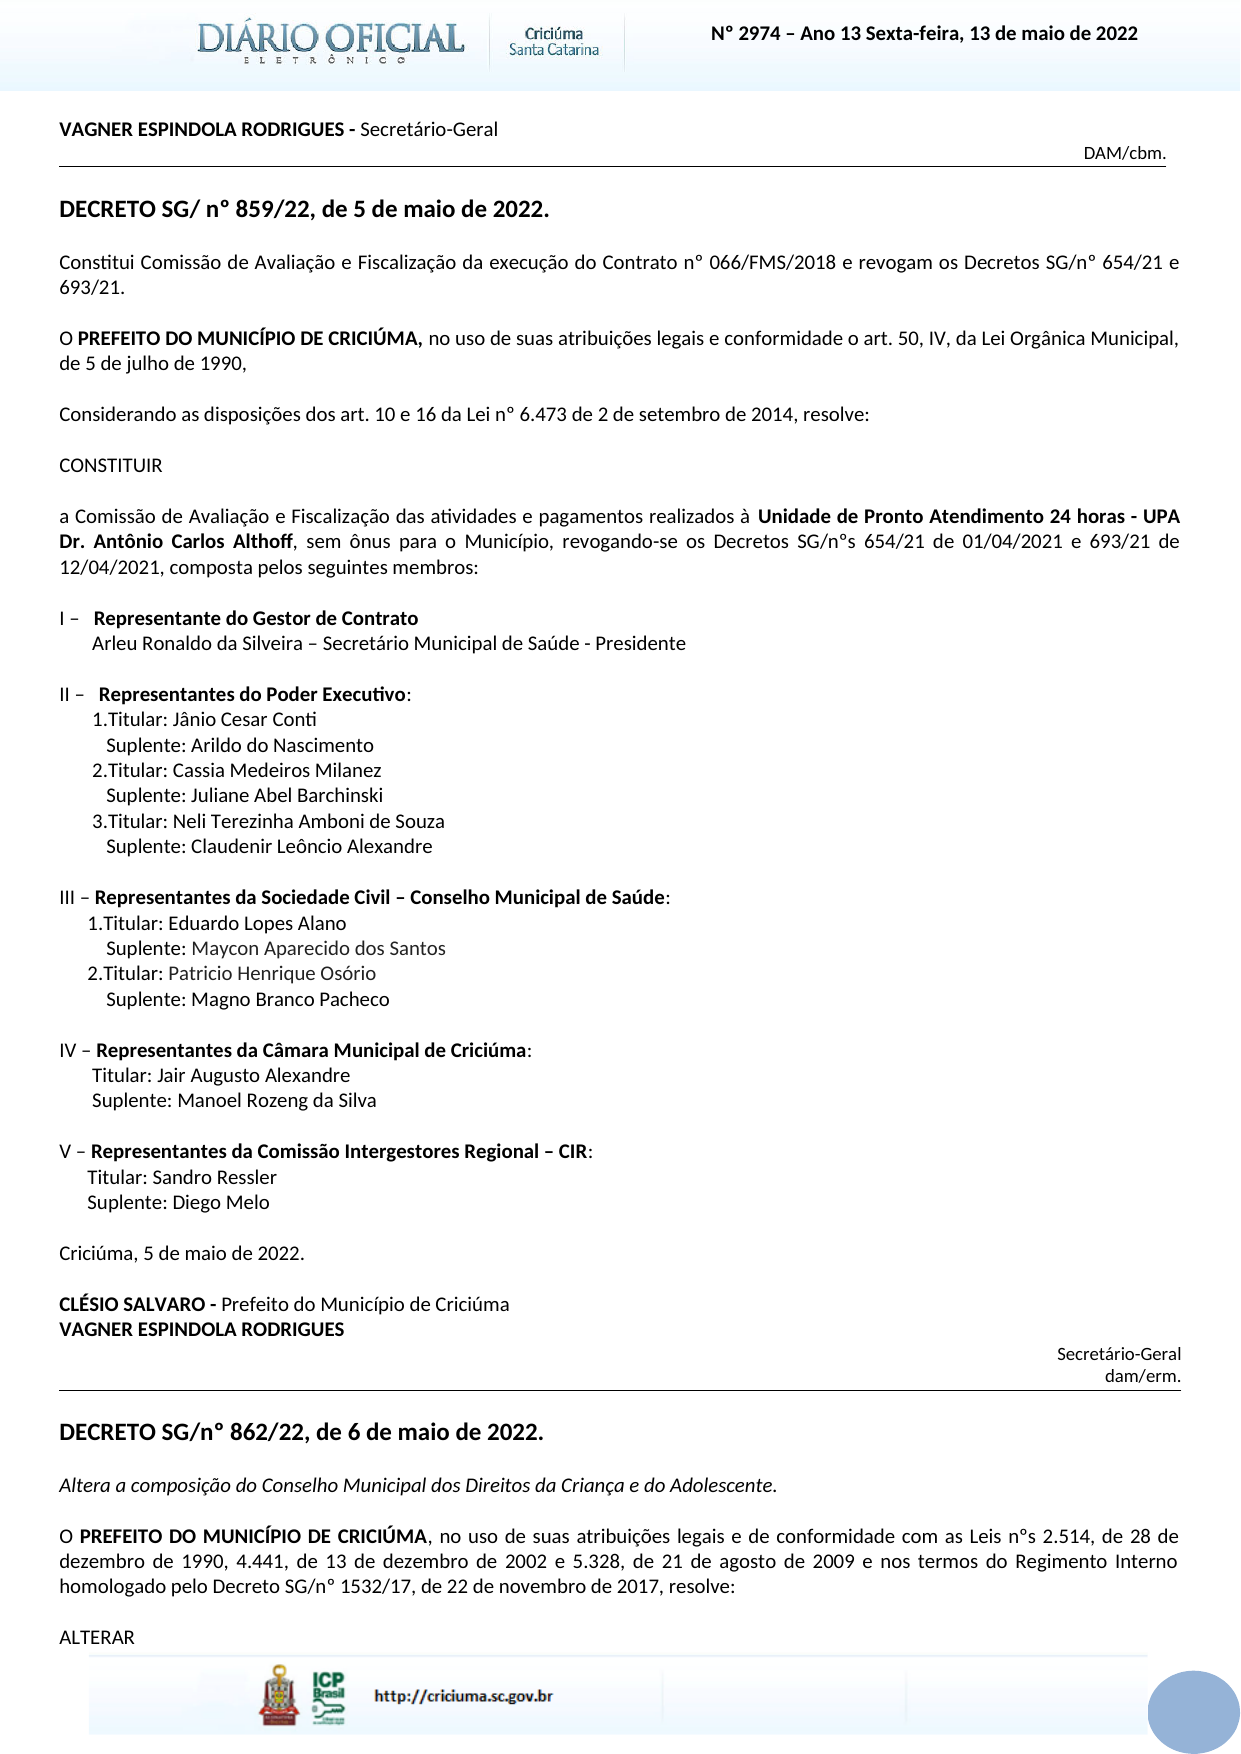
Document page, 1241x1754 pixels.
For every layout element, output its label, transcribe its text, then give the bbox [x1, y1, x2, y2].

text Altera a composição do Conselho Municipal dos Direitos da Criança e do Adolescente. [59, 1472, 1181, 1497]
text CLÉSIO SALVARO - Prefeito do Município de Criciúma [59, 1291, 1240, 1316]
text II – Representantes do Poder Executivo: [59, 681, 1181, 706]
text Arleu Ronaldo da Silveira – Secretário Municipal de Saúde - Presidente [59, 630, 1181, 656]
text Secretário-Geral [59, 1342, 1181, 1365]
text Criciúma, 5 de maio de 2022. [59, 1240, 1181, 1266]
text CONSTITUIR [59, 452, 1181, 478]
text Suplente: Diego Melo [59, 1189, 1181, 1215]
text O PREFEITO DO MUNICÍPIO DE CRICIÚMA, no uso de suas atribuições legais e de conformidade com as Leis nºs 2.514, de 28 de dezembro de 1990, 4.441, de 13 de dezembro de 2002 e 5.328, de 21 de agosto de 2009 e nos termos do Regimento Interno homologado pelo Decreto SG/nº 1532/17, de 22 de novembro de 2017, resolve: [59, 1523, 1181, 1599]
text 2.Titular: Cassia Medeiros Milanez [59, 757, 1181, 783]
text IV – Representantes da Câmara Municipal de Criciúma: [59, 1037, 1181, 1062]
text Considerando as disposições dos art. 10 e 16 da Lei nº 6.473 de 2 de setembro de 2014, resolve: [59, 401, 1181, 427]
text Suplente: Juliane Abel Barchinski [59, 783, 1181, 808]
text Titular: Sandro Ressler [59, 1164, 1181, 1189]
text I – Representante do Gestor de Contrato [59, 605, 1181, 630]
text Suplente: Magno Branco Pacheco [59, 986, 1181, 1011]
text 1.Titular: Jânio Cesar Conti [59, 706, 1181, 732]
text ALTERAR [59, 1624, 1181, 1650]
text Suplente: Claudenir Leôncio Alexandre [59, 833, 1181, 859]
text 1.Titular: Eduardo Lopes Alano [59, 910, 1181, 935]
text Suplente: Manoel Rozeng da Silva [59, 1088, 1181, 1113]
text 2.Titular: Patricio Henrique Osório [59, 961, 1181, 986]
text VAGNER ESPINDOLA RODRIGUES [59, 1316, 1240, 1342]
text 3.Titular: Neli Terezinha Amboni de Souza [59, 808, 1181, 833]
text Constitui Comissão de Avaliação e Fiscalização da execução do Contrato nº 066/FMS/2018 e revogam os Decretos SG/nº 654/21 e 693/21. [59, 249, 1181, 300]
text dam/erm. [59, 1365, 1181, 1390]
text O PREFEITO DO MUNICÍPIO DE CRICIÚMA, no uso de suas atribuições legais e conformidade o art. 50, IV, da Lei Orgânica Municipal, de 5 de julho de 1990, [59, 325, 1181, 376]
text Suplente: Arildo do Nascimento [59, 732, 1181, 757]
text DECRETO SG/ nº 859/22, de 5 de maio de 2022. [59, 193, 1181, 223]
text Suplente: Maycon Aparecido dos Santos [59, 935, 1181, 961]
text VAGNER ESPINDOLA RODRIGUES - Secretário-Geral [59, 116, 1240, 141]
text DECRETO SG/nº 862/22, de 6 de maio de 2022. [59, 1416, 1181, 1447]
text III – Representantes da Sociedade Civil – Conselho Municipal de Saúde: [59, 884, 1181, 910]
text Titular: Jair Augusto Alexandre [59, 1062, 1181, 1088]
text DAM/cbm. [59, 141, 1166, 166]
text V – Representantes da Comissão Intergestores Regional – CIR: [59, 1138, 1181, 1164]
text a Comissão de Avaliação e Fiscalização das atividades e pagamentos realizados à Unidade de Pronto Atendimento 24 horas - UPA Dr. Antônio Carlos Althoff, sem ônus para o Município, revogando-se os Decretos SG/nºs 654/21 de 01/04/2021 e 693/21 de 12/04/2021, composta pelos seguintes membros: [59, 503, 1181, 579]
